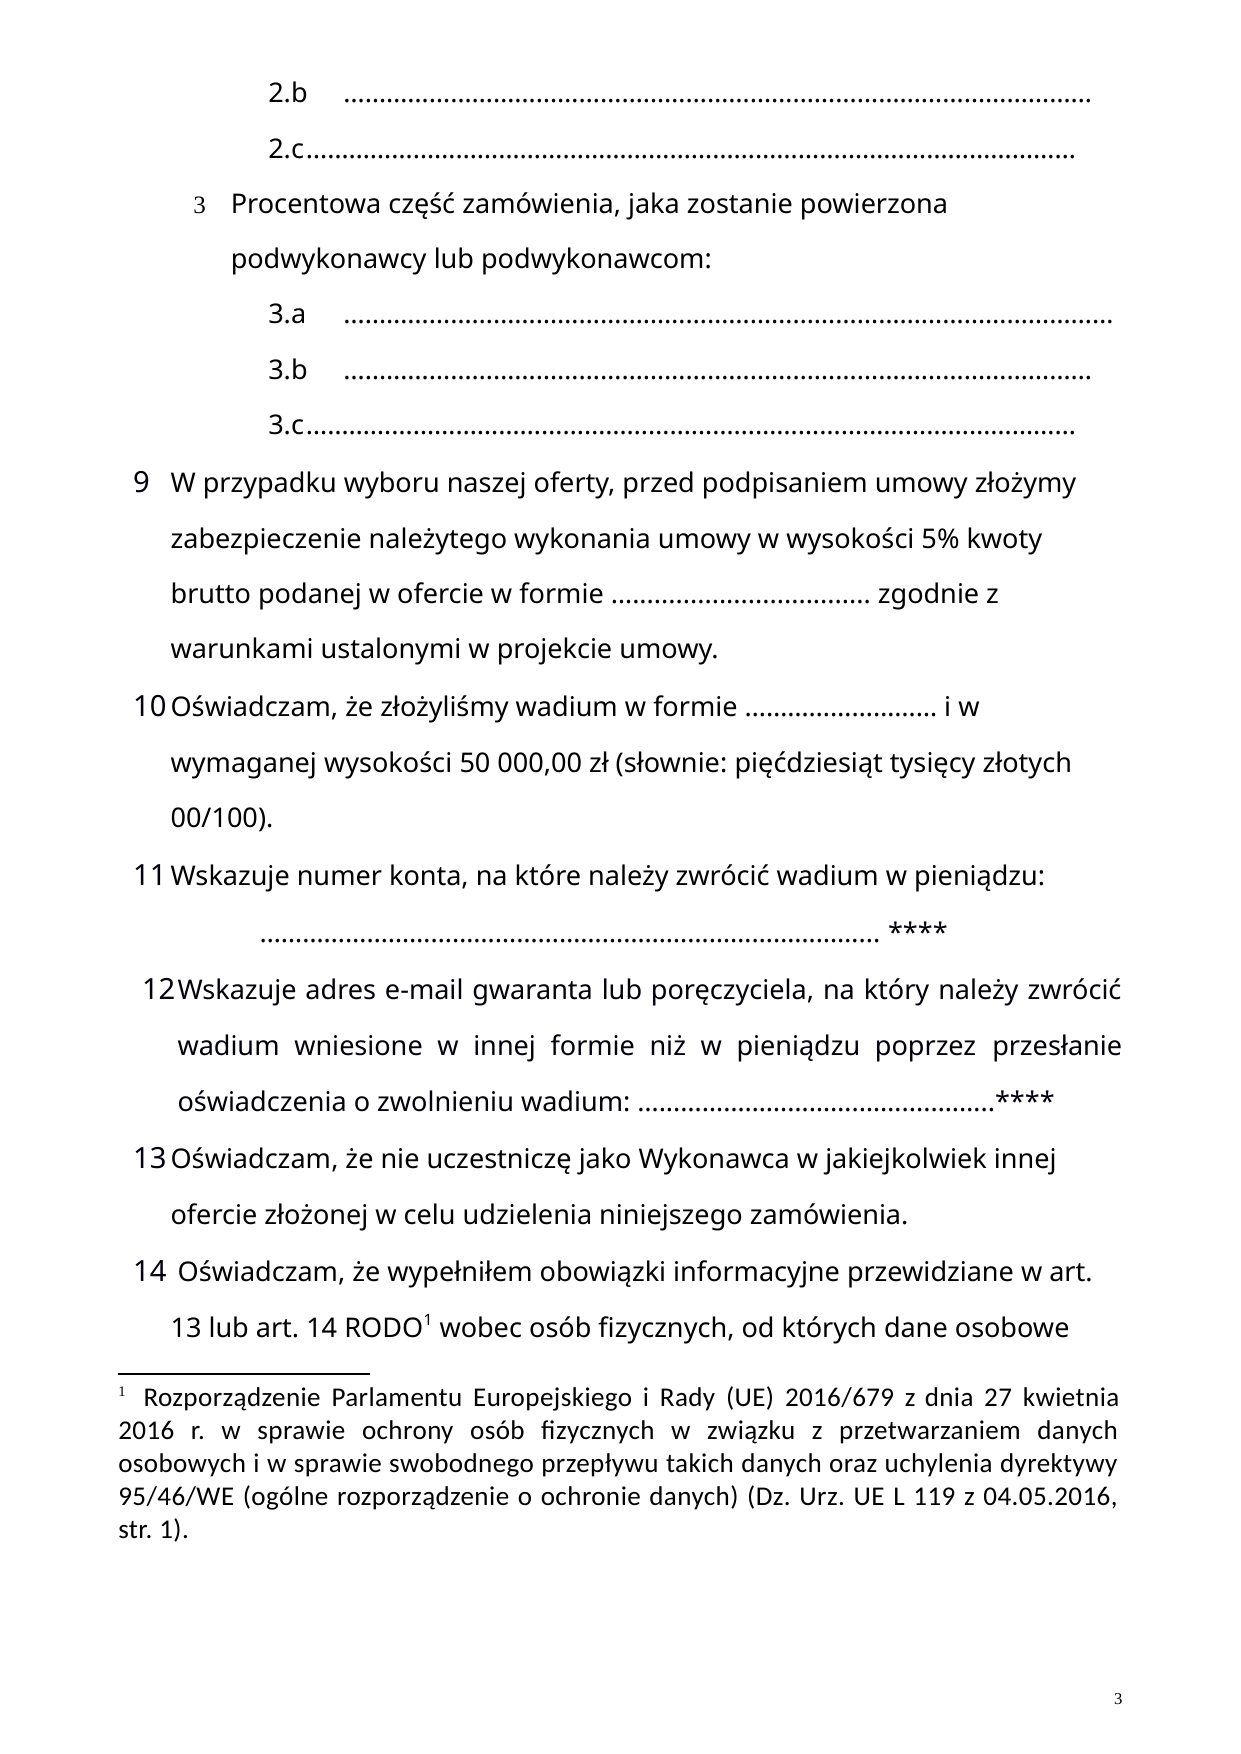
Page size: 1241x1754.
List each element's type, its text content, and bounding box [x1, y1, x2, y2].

list Oświadczam, że złożyliśmy wadium w formie ……………………… i w wymaganej wysokości 50 000,00 zł (słownie: pięćdziesiąt tysięcy złotych 00/100). [133, 685, 1122, 835]
list Rozporządzenie Parlamentu Europejskiego i Rady (UE) 2016/679 z dnia 27 kwietnia 2016 r. w sprawie ochrony osób fizycznych w związku z przetwarzaniem danych osobowych i w sprawie swobodnego przepływu takich danych oraz uchylenia dyrektywy 95/46/WE (ogólne rozporządzenie o ochronie danych) (Dz. Urz. UE L 119 z 04.05.2016, str. 1). [118, 1380, 1120, 1545]
list Wskazuje numer konta, na które należy zwrócić wadium w pieniądzu: [133, 854, 1122, 893]
list ……………………………………………………………………………………………… [268, 406, 1122, 442]
list Oświadczam, że nie uczestniczę jako Wykonawca w jakiejkolwiek innej ofercie złożonej w celu udzielenia niniejszego zamówienia. [133, 1137, 1122, 1232]
list …………………………………………………………………………………………… [268, 74, 1122, 111]
list ……………………………………………………………………………………………… [268, 129, 1122, 166]
list Wskazuje adres e-mail gwaranta lub poręczyciela, na który należy zwrócić wadium wniesione w innej formie niż w pieniądzu poprzez przesłanie oświadczenia o zwolnieniu wadium: …...…………………….……....….…..**** [142, 968, 1122, 1119]
list ……………………………………………………………………………………………… [268, 295, 1122, 332]
list Oświadczam, że wypełniłem obowiązki informacyjne przewidziane w art. 13 lub art. 14 RODO wobec osób fizycznych, od których dane osobowe [133, 1251, 1122, 1346]
list …………………………………………………………………………………………… [268, 350, 1122, 387]
list Procentowa część zamówienia, jaka zostanie powierzona podwykonawcy lub podwykonawcom: [193, 184, 1122, 277]
list W przypadku wyboru naszej oferty, przed podpisaniem umowy złożymy zabezpieczenie należytego wykonania umowy w wysokości 5% kwoty brutto podanej w ofercie w formie …................................. zgodnie z warunkami ustalonymi w projekcie umowy. [133, 461, 1122, 667]
text …………………………………………………………………………... **** [252, 913, 1122, 950]
